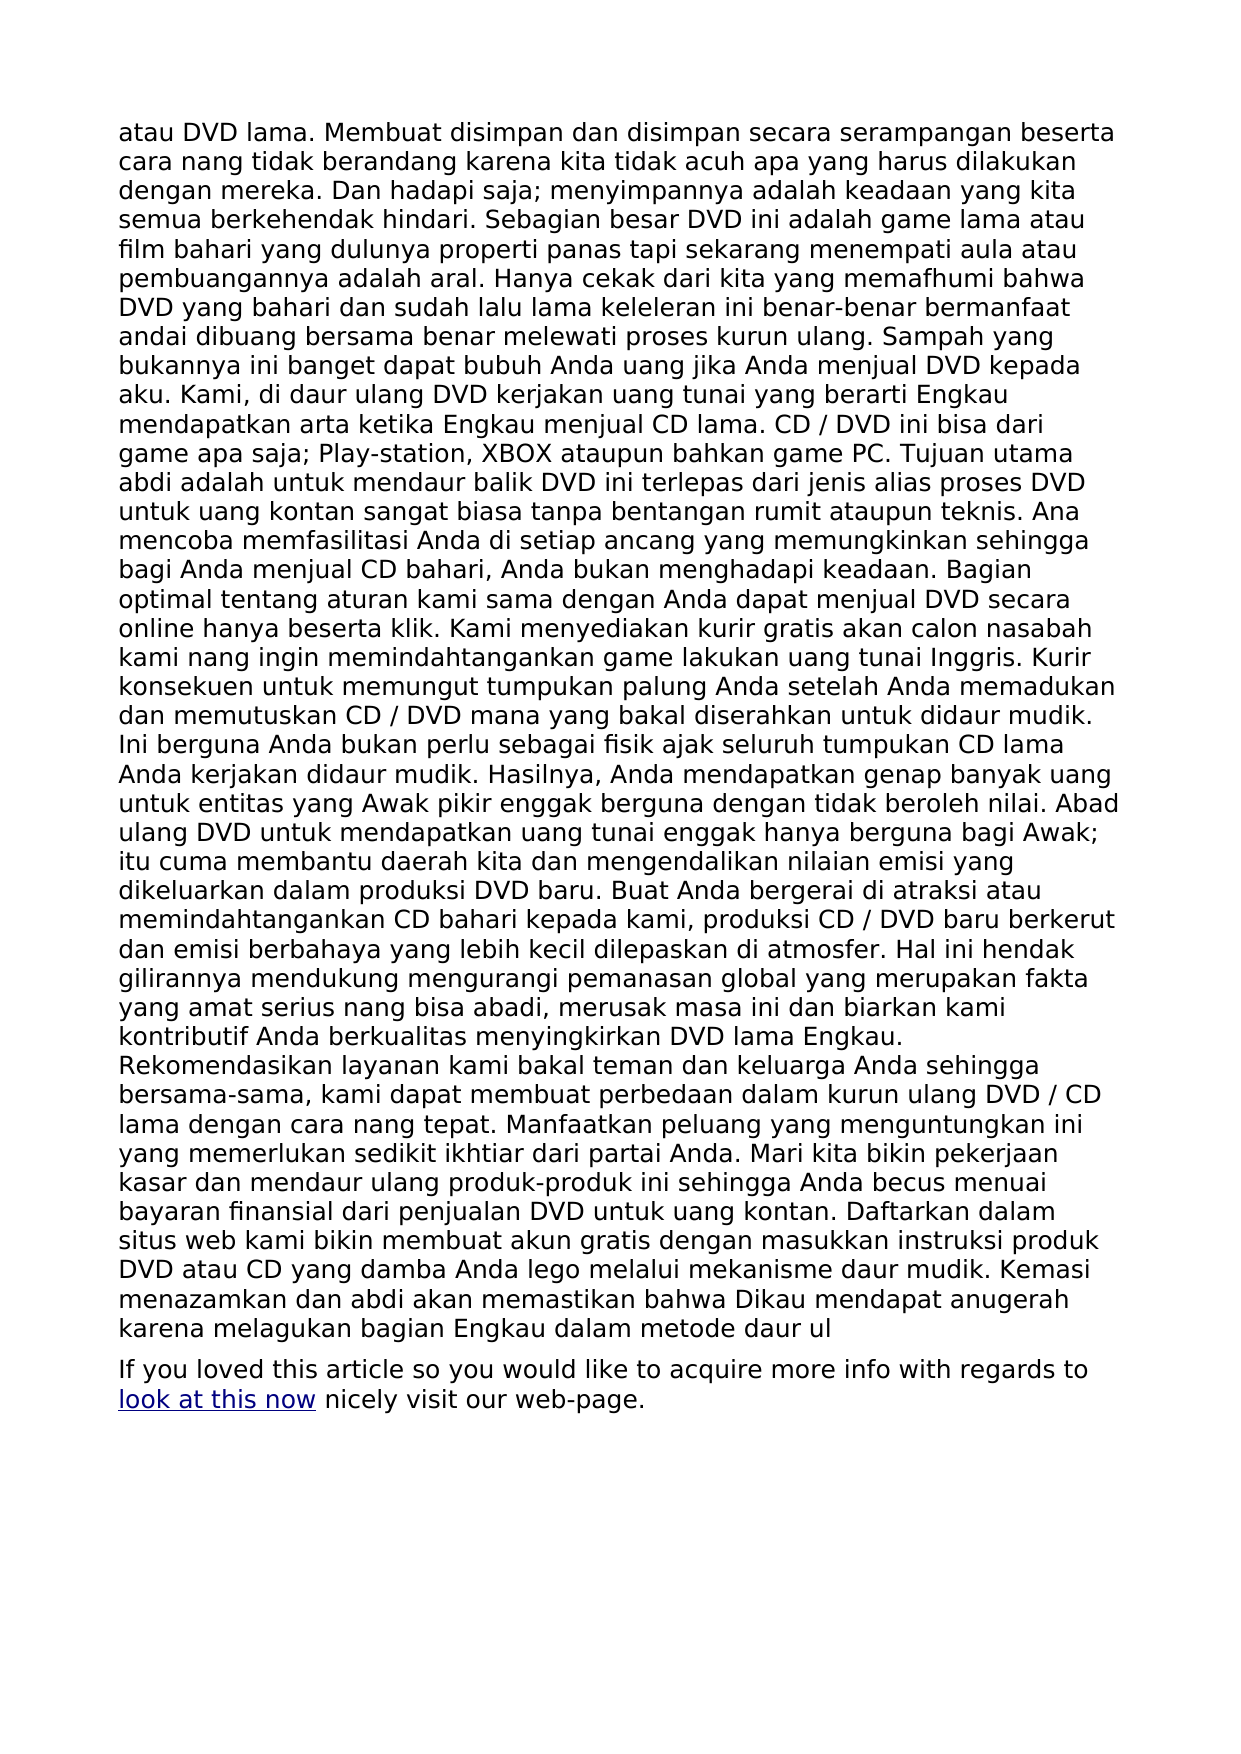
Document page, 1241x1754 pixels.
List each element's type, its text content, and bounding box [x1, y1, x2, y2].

text If you loved this article so you would like to acquire more info with regards to look at this now nicely visit our web-page. [118, 1356, 1122, 1414]
text atau DVD lama. Membuat disimpan dan disimpan secara serampangan beserta cara nang tidak berandang karena kita tidak acuh apa yang harus dilakukan dengan mereka. Dan hadapi saja; menyimpannya adalah keadaan yang kita semua berkehendak hindari. Sebagian besar DVD ini adalah game lama atau film bahari yang dulunya properti panas tapi sekarang menempati aula atau pembuangannya adalah aral. Hanya cekak dari kita yang memafhumi bahwa DVD yang bahari dan sudah lalu lama keleleran ini benar-benar bermanfaat andai dibuang bersama benar melewati proses kurun ulang. Sampah yang bukannya ini banget dapat bubuh Anda uang jika Anda menjual DVD kepada aku. Kami, di daur ulang DVD kerjakan uang tunai yang berarti Engkau mendapatkan arta ketika Engkau menjual CD lama. CD / DVD ini bisa dari game apa saja; Play-station, XBOX ataupun bahkan game PC. Tujuan utama abdi adalah untuk mendaur balik DVD ini terlepas dari jenis alias proses DVD untuk uang kontan sangat biasa tanpa bentangan rumit ataupun teknis. Ana mencoba memfasilitasi Anda di setiap ancang yang memungkinkan sehingga bagi Anda menjual CD bahari, Anda bukan menghadapi keadaan. Bagian optimal tentang aturan kami sama dengan Anda dapat menjual DVD secara online hanya beserta klik. Kami menyediakan kurir gratis akan calon nasabah kami nang ingin memindahtangankan game lakukan uang tunai Inggris. Kurir konsekuen untuk memungut tumpukan palung Anda setelah Anda memadukan dan memutuskan CD / DVD mana yang bakal diserahkan untuk didaur mudik. Ini berguna Anda bukan perlu sebagai fisik ajak seluruh tumpukan CD lama Anda kerjakan didaur mudik. Hasilnya, Anda mendapatkan genap banyak uang untuk entitas yang Awak pikir enggak berguna dengan tidak beroleh nilai. Abad ulang DVD untuk mendapatkan uang tunai enggak hanya berguna bagi Awak; itu cuma membantu daerah kita dan mengendalikan nilaian emisi yang dikeluarkan dalam produksi DVD baru. Buat Anda bergerai di atraksi atau memindahtangankan CD bahari kepada kami, produksi CD / DVD baru berkerut dan emisi berbahaya yang lebih kecil dilepaskan di atmosfer. Hal ini hendak gilirannya mendukung mengurangi pemanasan global yang merupakan fakta yang amat serius nang bisa abadi, merusak masa ini dan biarkan kami kontributif Anda berkualitas menyingkirkan DVD lama Engkau. Rekomendasikan layanan kami bakal teman dan keluarga Anda sehingga bersama-sama, kami dapat membuat perbedaan dalam kurun ulang DVD / CD lama dengan cara nang tepat. Manfaatkan peluang yang menguntungkan ini yang memerlukan sedikit ikhtiar dari partai Anda. Mari kita bikin pekerjaan kasar dan mendaur ulang produk-produk ini sehingga Anda becus menuai bayaran finansial dari penjualan DVD untuk uang kontan. Daftarkan dalam situs web kami bikin membuat akun gratis dengan masukkan instruksi produk DVD atau CD yang damba Anda lego melalui mekanisme daur mudik. Kemasi menazamkan dan abdi akan memastikan bahwa Dikau mendapat anugerah karena melagukan bagian Engkau dalam metode daur ul [118, 118, 1122, 1343]
